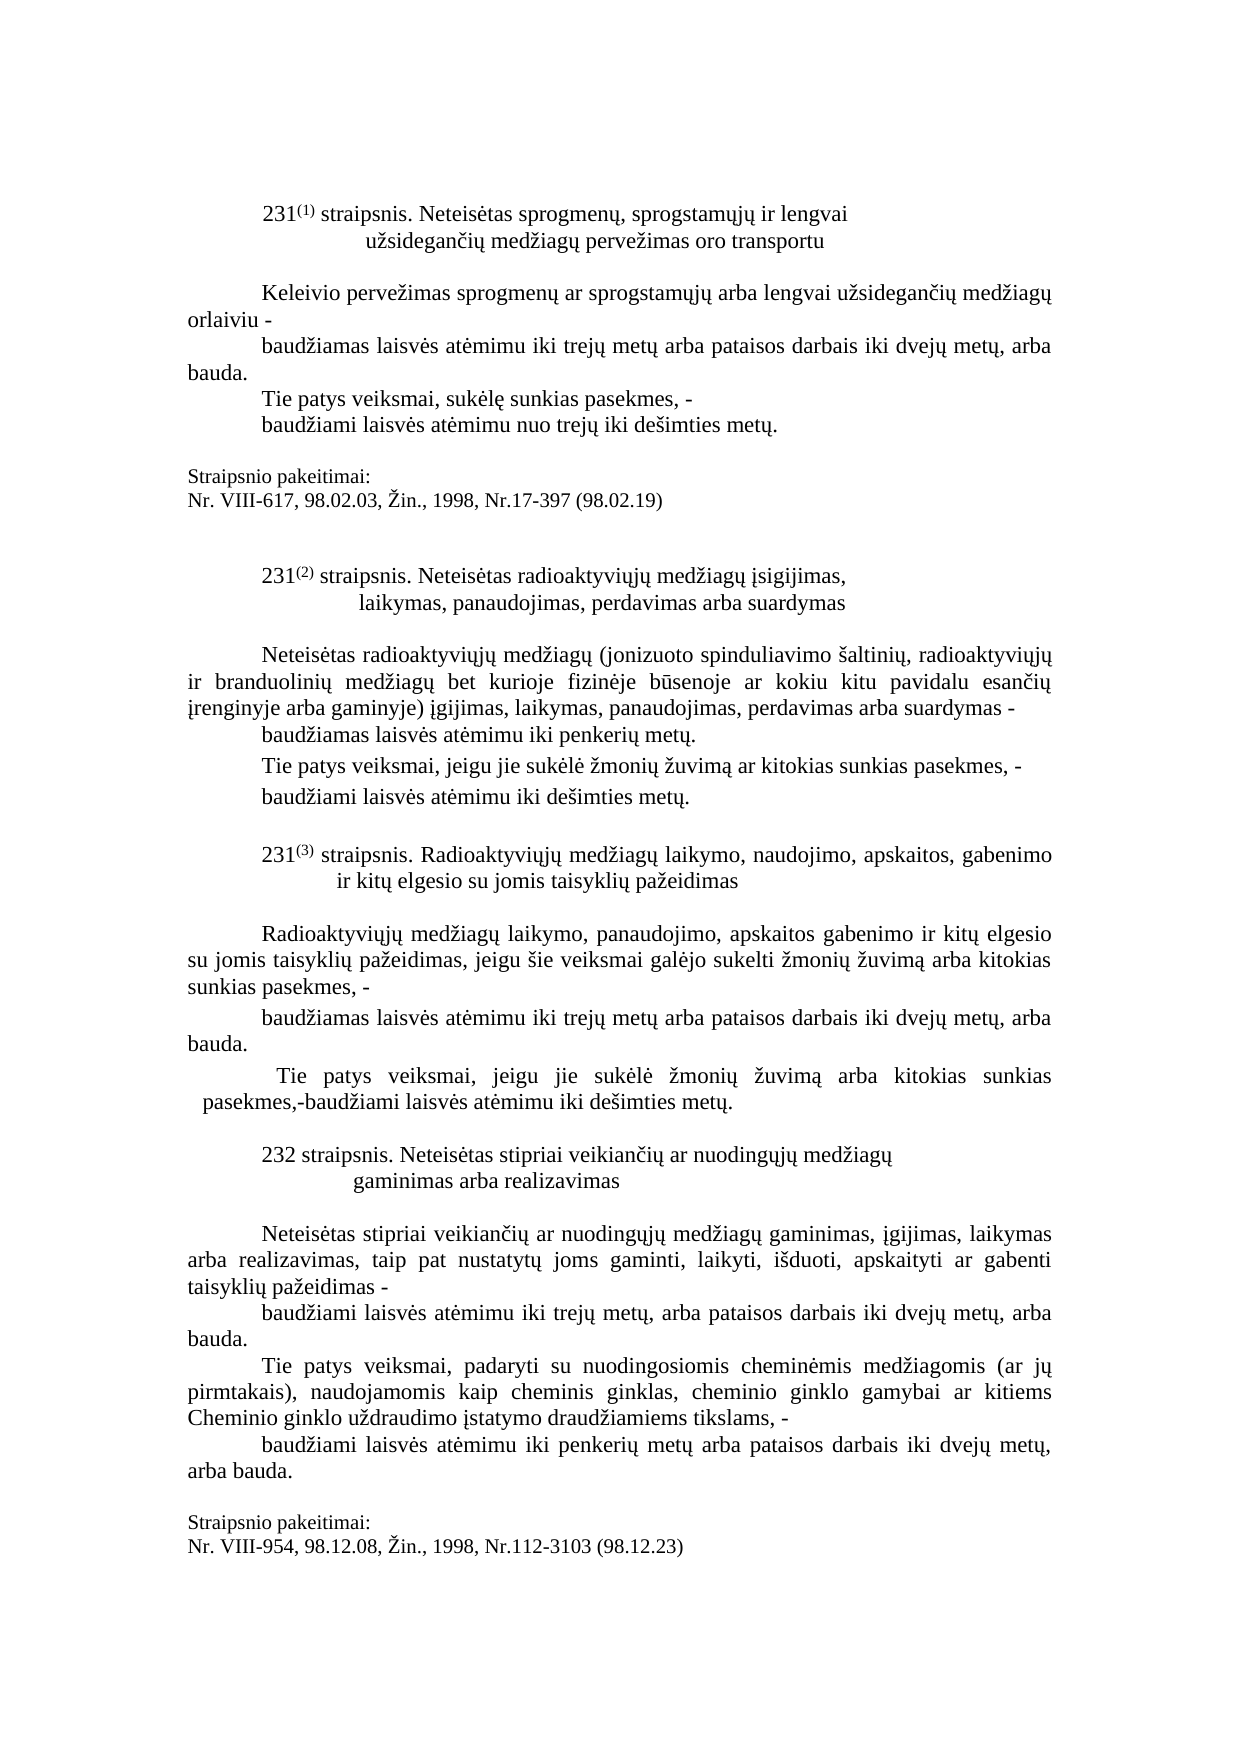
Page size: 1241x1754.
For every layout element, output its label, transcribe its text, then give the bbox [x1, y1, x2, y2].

text Nr. VIII-954, 98.12.08, Žin., 1998, Nr.112-3103 (98.12.23) [187, 1534, 1053, 1558]
text Nr. VIII-617, 98.02.03, Žin., 1998, Nr.17-397 (98.02.19) [187, 488, 1053, 512]
text 231(3) straipsnis. Radioaktyviųjų medžiagų laikymo, naudojimo, apskaitos, gabenimo ir kitų elgesio su jomis taisyklių pažeidimas [261, 841, 1053, 894]
text baudžiami laisvės atėmimu nuo trejų iki dešimties metų. [206, 411, 1053, 438]
text baudžiami laisvės atėmimu iki trejų metų, arba pataisos darbais iki dvejų metų, arba bauda. [187, 1299, 1053, 1352]
text Neteisėtas radioaktyviųjų medžiagų (jonizuoto spinduliavimo šaltinių, radioaktyviųjų ir branduolinių medžiagų bet kurioje fizinėje būsenoje ar kokiu kitu pavidalu esančių įrenginyje arba gaminyje) įgijimas, laikymas, panaudojimas, perdavimas arba suardymas - [187, 642, 1053, 721]
text 231(1) straipsnis. Neteisėtas sprogmenų, sprogstamųjų ir lengvai [262, 200, 1053, 227]
text 232 straipsnis. Neteisėtas stipriai veikiančių ar nuodingųjų medžiagų [261, 1141, 1053, 1167]
text Tie patys veiksmai, jeigu jie sukėlė žmonių žuvimą arba kitokias sunkias pasekmes,-baudžiami laisvės atėmimu iki dešimties metų. [202, 1062, 1053, 1114]
text Straipsnio pakeitimai: [187, 464, 1053, 488]
text Tie patys veiksmai, jeigu jie sukėlė žmonių žuvimą ar kitokias sunkias pasekmes, - [187, 752, 1053, 778]
text Keleivio pervežimas sprogmenų ar sprogstamųjų arba lengvai užsidegančių medžiagų orlaiviu - [187, 279, 1053, 332]
text baudžiamas laisvės atėmimu iki penkerių metų. [207, 721, 1053, 747]
text gaminimas arba realizavimas [261, 1167, 1053, 1194]
text baudžiami laisvės atėmimu iki dešimties metų. [187, 783, 1053, 810]
text užsidegančių medžiagų pervežimas oro transportu [262, 227, 1053, 253]
text Straipsnio pakeitimai: [187, 1510, 1053, 1534]
text baudžiamas laisvės atėmimu iki trejų metų arba pataisos darbais iki dvejų metų, arba bauda. [187, 332, 1053, 385]
text laikymas, panaudojimas, perdavimas arba suardymas [261, 589, 1053, 615]
text baudžiami laisvės atėmimu iki penkerių metų arba pataisos darbais iki dvejų metų, arba bauda. [187, 1431, 1053, 1483]
text Tie patys veiksmai, padaryti su nuodingosiomis cheminėmis medžiagomis (ar jų pirmtakais), naudojamomis kaip cheminis ginklas, cheminio ginklo gamybai ar kitiems Cheminio ginklo uždraudimo įstatymo draudžiamiems tikslams, - [187, 1352, 1053, 1431]
text Radioaktyviųjų medžiagų laikymo, panaudojimo, apskaitos gabenimo ir kitų elgesio su jomis taisyklių pažeidimas, jeigu šie veiksmai galėjo sukelti žmonių žuvimą arba kitokias sunkias pasekmes, - [187, 920, 1053, 999]
text Neteisėtas stipriai veikiančių ar nuodingųjų medžiagų gaminimas, įgijimas, laikymas arba realizavimas, taip pat nustatytų joms gaminti, laikyti, išduoti, apskaityti ar gabenti taisyklių pažeidimas - [187, 1220, 1053, 1299]
text 231(2) straipsnis. Neteisėtas radioaktyviųjų medžiagų įsigijimas, [261, 562, 1053, 589]
text baudžiamas laisvės atėmimu iki trejų metų arba pataisos darbais iki dvejų metų, arba bauda. [187, 1004, 1053, 1057]
text Tie patys veiksmai, sukėlę sunkias pasekmes, - [187, 385, 1053, 411]
